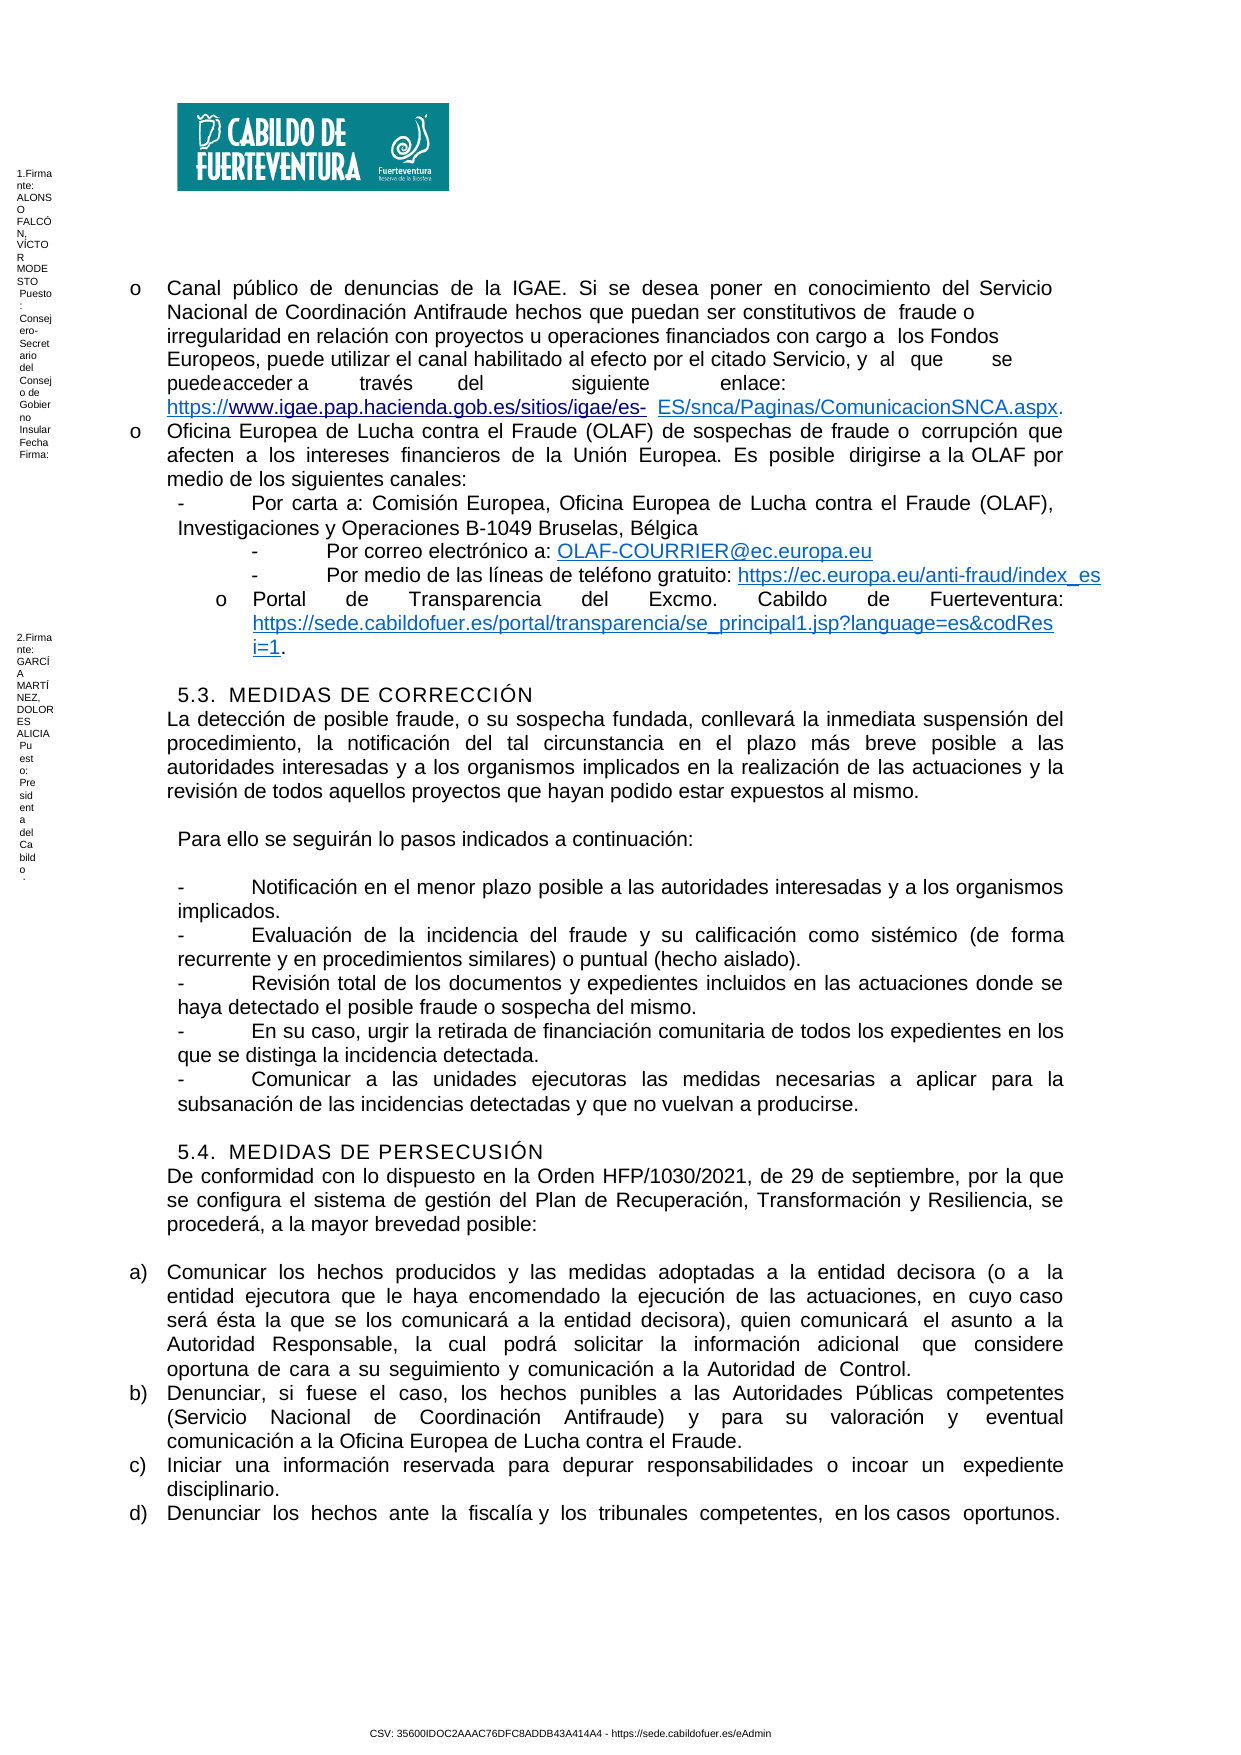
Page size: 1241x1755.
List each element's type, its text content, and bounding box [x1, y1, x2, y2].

list Denunciar los hechos ante la fiscalía y los tribunales competentes, en los casos oportunos. [129, 1501, 1064, 1525]
text Puesto: Presidenta del Cabildo de Fuerteventura Fecha Firma: 07/05/2025 08:55:52 [19, 740, 36, 879]
list Revisión total de los documentos y expedientes incluidos en las actuaciones donde se haya detectado el posible fraude o sospecha del mismo. [177, 971, 1064, 1019]
text De conformidad con lo dispuesto en la Orden HFP/1030/2021, de 29 de septiembre, por la que se configura el sistema de gestión del Plan de Recuperación, Transformación y Resiliencia, se procederá, a la mayor brevedad posible: [167, 1163, 1064, 1236]
text La detección de posible fraude, o su sospecha fundada, conllevará la inmediata suspensión del procedimiento, la notificación del tal circunstancia en el plazo más breve posible a las autoridades interesadas y a los organismos implicados en la realización de las actuaciones y la revisión de todos aquellos proyectos que hayan podido estar expuestos al mismo. [167, 707, 1064, 803]
text 2.Firmante: GARCÍA MARTÍNEZ, DOLORES ALICIA [17, 631, 54, 739]
list Comunicar a las unidades ejecutoras las medidas necesarias a aplicar para la subsanación de las incidencias detectadas y que no vuelvan a producirse. [177, 1067, 1064, 1115]
list Por correo electrónico a: OLAF-COURRIER@ec.europa.eu [251, 539, 1241, 563]
list En su caso, urgir la retirada de financiación comunitaria de todos los expedientes en los que se distinga la incidencia detectada. [177, 1019, 1064, 1067]
list Iniciar una información reservada para depurar responsabilidades o incoar un expediente disciplinario. [129, 1453, 1064, 1501]
list Evaluación de la incidencia del fraude y su calificación como sistémico (de forma recurrente y en procedimientos similares) o puntual (hecho aislado). [177, 923, 1064, 971]
list Canal público de denuncias de la IGAE. Si se desea poner en conocimiento del Servicio Nacional de Coordinación Antifraude hechos que puedan ser constitutivos de fraude o irregularidad en relación con proyectos u operaciones financiados con cargo a los Fondos Europeos, puede utilizar el canal habilitado al efecto por el citado Servicio, y al que se puede acceder a través del siguiente enlace: https://www.igae.pap.hacienda.gob.es/sitios/igae/es- ES/snca/Paginas/ComunicacionSNCA.aspx. [129, 275, 1064, 419]
list MEDIDAS DE PERSECUSIÓN [177, 1139, 1241, 1163]
list Comunicar los hechos producidos y las medidas adoptadas a la entidad decisora (o a la entidad ejecutora que le haya encomendado la ejecución de las actuaciones, en cuyo caso será ésta la que se los comunicará a la entidad decisora), quien comunicará el asunto a la Autoridad Responsable, la cual podrá solicitar la información adicional que considere oportuna de cara a su seguimiento y comunicación a la Autoridad de Control. [129, 1260, 1064, 1381]
list Oficina Europea de Lucha contra el Fraude (OLAF) de sospechas de fraude o corrupción que afecten a los intereses financieros de la Unión Europea. Es posible dirigirse a la OLAF por medio de los siguientes canales: [129, 419, 1064, 491]
text Puesto: Consejero-Secretario del Consejo de Gobierno Insular Fecha Firma: 06/05/2025 13:03:18 [19, 288, 52, 463]
list Portal de Transparencia del Excmo. Cabildo de Fuerteventura: https://sede.cabildofuer.es/portal/transparencia/se_principal1.jsp?language=es&codRes i=1. [215, 587, 1064, 659]
list Notificación en el menor plazo posible a las autoridades interesadas y a los organismos implicados. [177, 875, 1064, 923]
list Por medio de las líneas de teléfono gratuito: https://ec.europa.eu/anti-fraud/index_es [251, 563, 1241, 587]
list Por carta a: Comisión Europea, Oficina Europea de Lucha contra el Fraude (OLAF), Investigaciones y Operaciones B-1049 Bruselas, Bélgica [177, 491, 1064, 539]
list Denunciar, si fuese el caso, los hechos punibles a las Autoridades Públicas competentes (Servicio Nacional de Coordinación Antifraude) y para su valoración y eventual comunicación a la Oficina Europea de Lucha contra el Fraude. [129, 1381, 1064, 1453]
list MEDIDAS DE CORRECCIÓN [177, 683, 1241, 707]
text Para ello se seguirán lo pasos indicados a continuación: [177, 827, 1241, 851]
text 1.Firmante: ALONSO FALCÓN, VÍCTOR MODESTO [17, 167, 54, 287]
